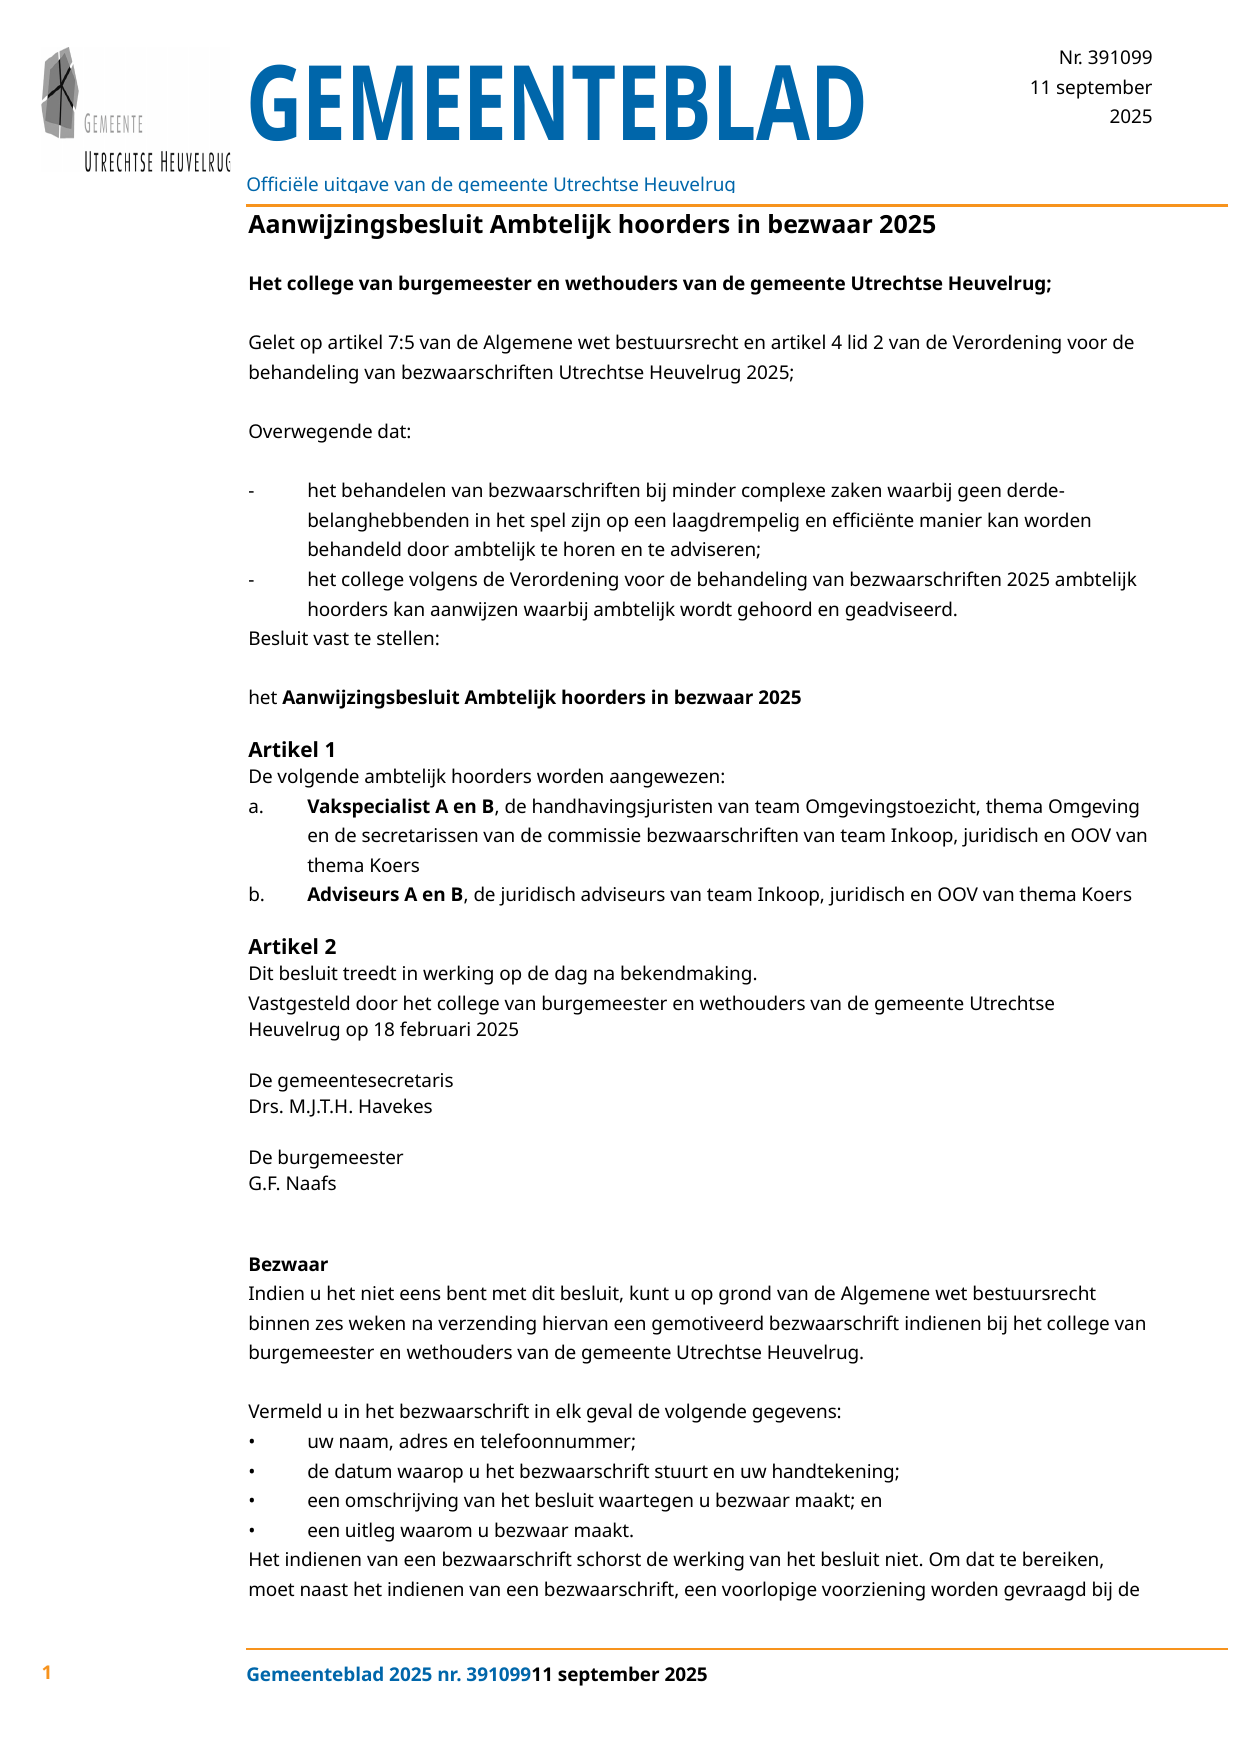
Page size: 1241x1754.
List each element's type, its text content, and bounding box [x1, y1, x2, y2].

text het Aanwijzingsbesluit Ambtelijk hoorders in bezwaar 2025 [248, 684, 1152, 710]
text Besluit vast te stellen: [248, 625, 1152, 651]
text Artikel 2 [248, 932, 1152, 961]
list een omschrijving van het besluit waartegen u bezwaar maakt; en [248, 1487, 1152, 1513]
text Vermeld u in het bezwaarschrift in elk geval de volgende gegevens: [248, 1399, 1152, 1424]
text Overwegende dat: [248, 418, 1152, 444]
text De burgemeester [248, 1144, 1152, 1170]
text De gemeentesecretaris [248, 1067, 1152, 1093]
list Adviseurs A en B, de juridisch adviseurs van team Inkoop, juridisch en OOV van thema Koers [248, 882, 1152, 907]
text Het indienen van een bezwaarschrift schorst de werking van het besluit niet. Om dat te bereiken, moet naast het indienen van een bezwaarschrift, een voorlopige voorziening worden gevraagd bij de [248, 1547, 1152, 1602]
list het college volgens de Verordening voor de behandeling van bezwaarschriften 2025 ambtelijk hoorders kan aanwijzen waarbij ambtelijk wordt gehoord en geadviseerd. [248, 566, 1152, 621]
text Artikel 1 [248, 735, 1152, 763]
text Aanwijzingsbesluit Ambtelijk hoorders in bezwaar 2025 [248, 207, 1152, 241]
text Dit besluit treedt in werking op de dag na bekendmaking. [248, 961, 1152, 986]
list Vakspecialist A en B, de handhavingsjuristen van team Omgevingstoezicht, thema Omgeving en de secretarissen van de commissie bezwaarschriften van team Inkoop, juridisch en OOV van thema Koers [248, 793, 1152, 878]
text Het college van burgemeester en wethouders van de gemeente Utrechtse Heuvelrug; [248, 270, 1152, 296]
list de datum waarop u het bezwaarschrift stuurt en uw handtekening; [248, 1458, 1152, 1484]
text Bezwaar [248, 1251, 1152, 1277]
text G.F. Naafs [248, 1170, 1152, 1196]
text Drs. M.J.T.H. Havekes [248, 1093, 1152, 1119]
list het behandelen van bezwaarschriften bij minder complexe zaken waarbij geen derde-belanghebbenden in het spel zijn op een laagdrempelig en efficiënte manier kan worden behandeld door ambtelijk te horen en te adviseren; [248, 477, 1152, 562]
list uw naam, adres en telefoonnummer; [248, 1428, 1152, 1454]
list een uitleg waarom u bezwaar maakt. [248, 1517, 1152, 1543]
text Vastgesteld door het college van burgemeester en wethouders van de gemeente Utrechtse Heuvelrug op 18 februari 2025 [248, 990, 1152, 1042]
text Gelet op artikel 7:5 van de Algemene wet bestuursrecht en artikel 4 lid 2 van de Verordening voor de behandeling van bezwaarschriften Utrechtse Heuvelrug 2025; [248, 329, 1152, 385]
text De volgende ambtelijk hoorders worden aangewezen: [248, 763, 1152, 789]
text Indien u het niet eens bent met dit besluit, kunt u op grond van de Algemene wet bestuursrecht binnen zes weken na verzending hiervan een gemotiveerd bezwaarschrift indienen bij het college van burgemeester en wethouders van de gemeente Utrechtse Heuvelrug. [248, 1280, 1152, 1365]
picture [41, 47, 231, 172]
